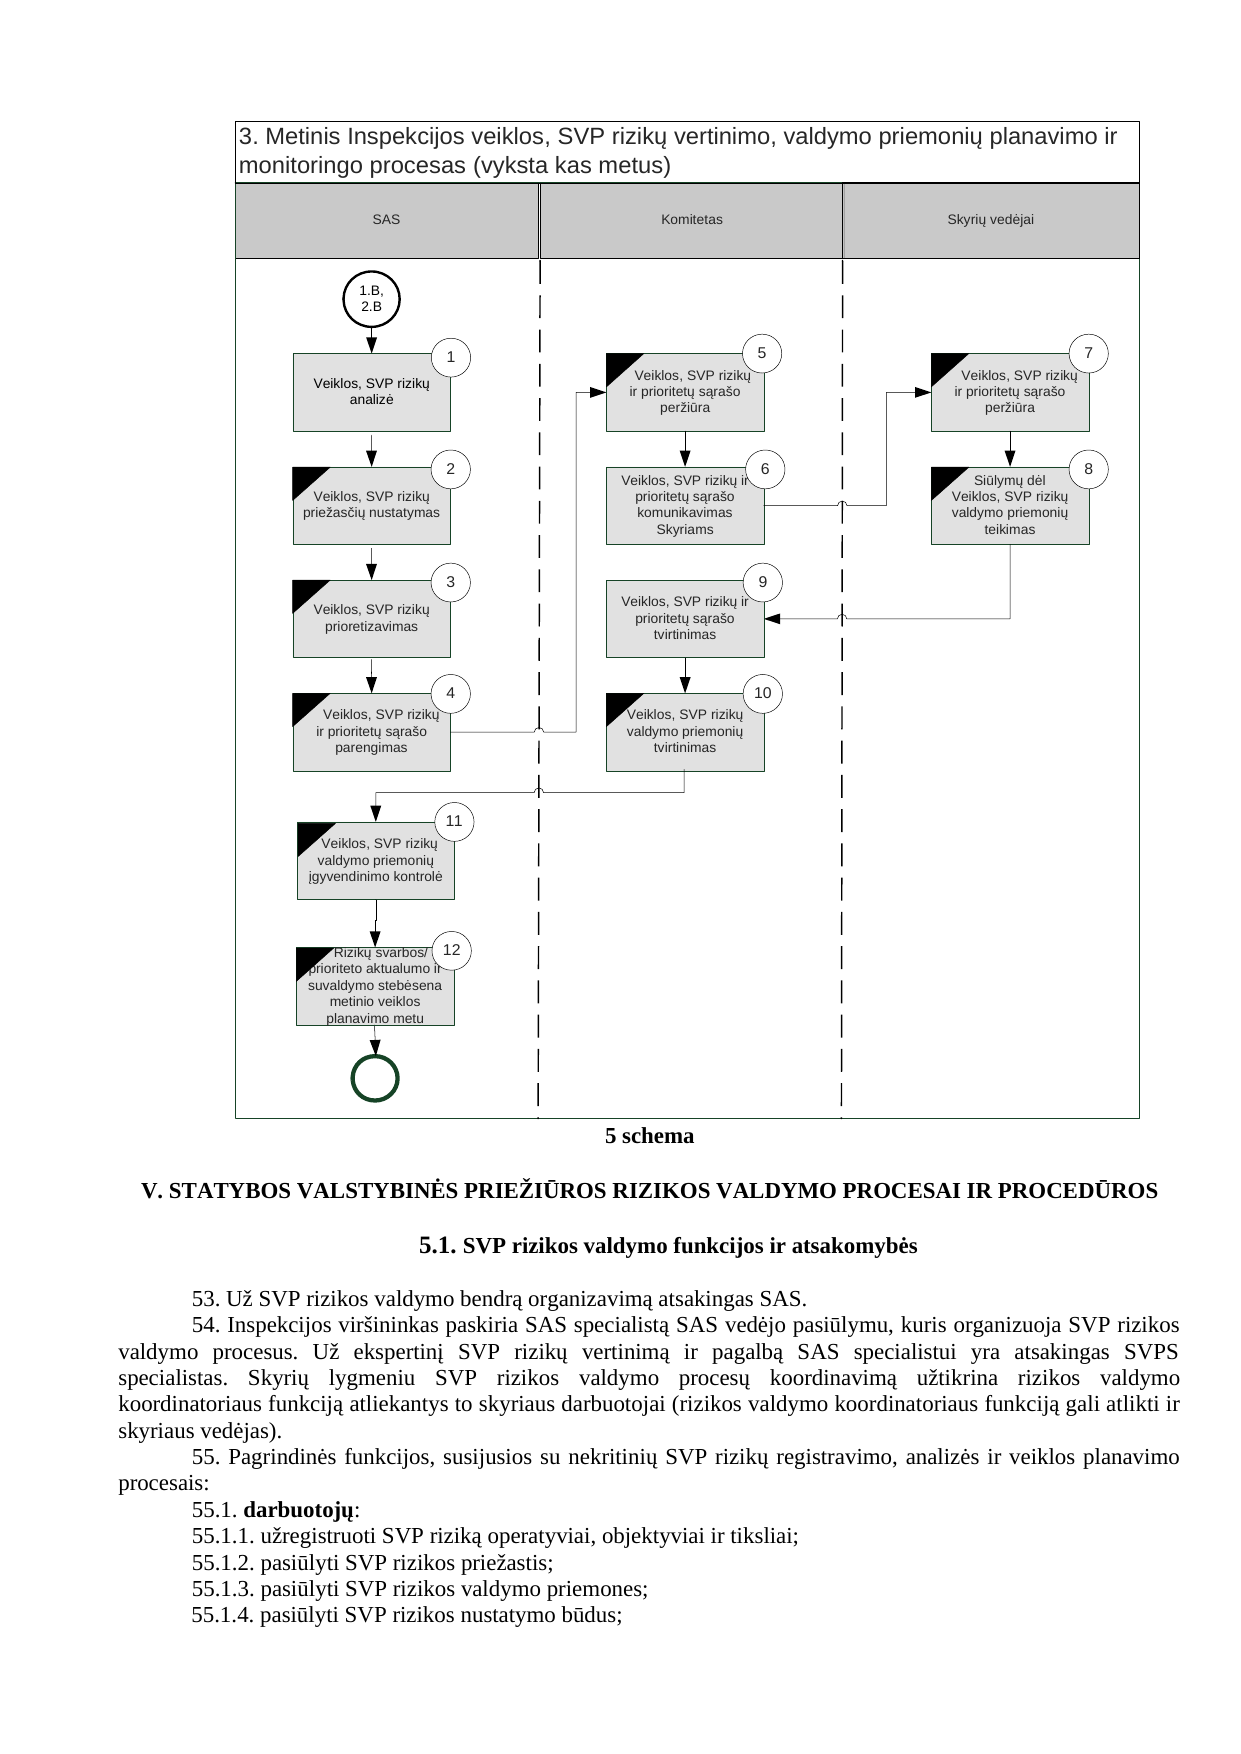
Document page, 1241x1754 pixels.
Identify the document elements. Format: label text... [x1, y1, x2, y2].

text 55.1.2. pasiūlyti SVP rizikos priežastis; [118, 1548, 1181, 1575]
text 55.1.4. pasiūlyti SVP rizikos nustatymo būdus; [191, 1601, 1181, 1628]
text 55.1.1. užregistruoti SVP riziką operatyviai, objektyviai ir tiksliai; [118, 1522, 1181, 1548]
text 5 schema [118, 1122, 1181, 1148]
text 55.1. darbuotojų: [118, 1496, 1181, 1522]
text V. STATYBOS VALSTYBINĖS PRIEŽIŪROS RIZIKOS VALDYMO PROCESAI IR PROCEDŪROS [118, 1177, 1181, 1203]
text 53. Už SVP rizikos valdymo bendrą organizavimą atsakingas SAS. [118, 1285, 1181, 1311]
text 55. Pagrindinės funkcijos, susijusios su nekritinių SVP rizikų registravimo, analizės ir veiklos planavimo procesais: [118, 1443, 1181, 1496]
text 55.1.3. pasiūlyti SVP rizikos valdymo priemones; [118, 1575, 1181, 1601]
text 5.1. SVP rizikos valdymo funkcijos ir atsakomybės [156, 1230, 1181, 1259]
text 54. Inspekcijos viršininkas paskiria SAS specialistą SAS vedėjo pasiūlymu, kuris organizuoja SVP rizikos valdymo procesus. Už ekspertinį SVP rizikų vertinimą ir pagalbą SAS specialistui yra atsakingas SVPS specialistas. Skyrių lygmeniu SVP rizikos valdymo procesų koordinavimą užtikrina rizikos valdymo koordinatoriaus funkciją atliekantys to skyriaus darbuotojai (rizikos valdymo koordinatoriaus funkciją gali atlikti ir skyriaus vedėjas). [118, 1311, 1181, 1443]
